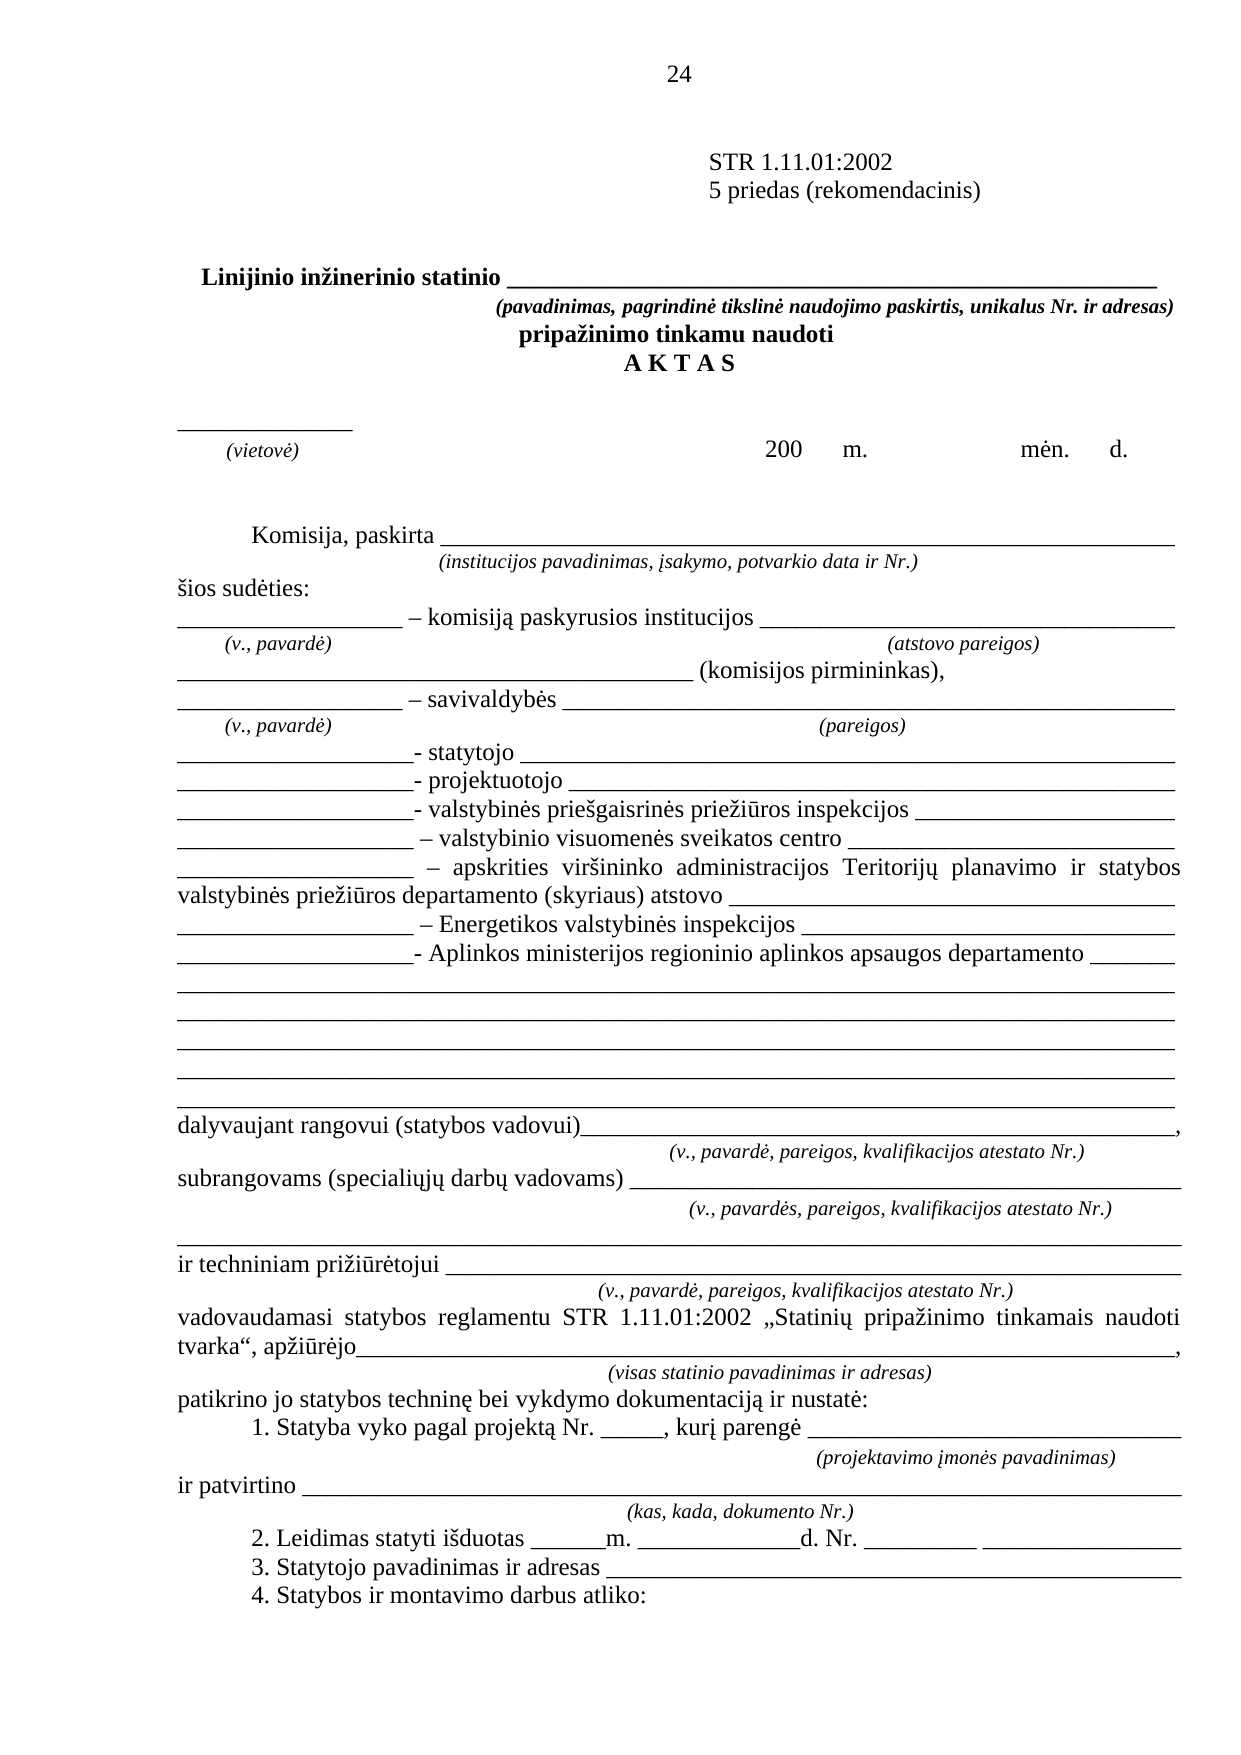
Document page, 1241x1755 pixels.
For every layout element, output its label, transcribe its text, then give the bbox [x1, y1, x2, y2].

text 4. Statybos ir montavimo darbus atliko: [177, 1580, 1181, 1609]
text (v., pavardė) (pareigos) [177, 712, 1181, 737]
text šios sudėties: [177, 573, 1181, 602]
text - Aplinkos ministerijos regioninio aplinkos apsaugos departamento [177, 938, 1181, 967]
text STR 1.11.01:2002 [177, 147, 1181, 176]
text - statytojo [177, 737, 1181, 765]
text - valstybinės priešgaisrinės priežiūros inspekcijos [177, 794, 1181, 823]
text ir patvirtino [177, 1470, 1181, 1499]
text vadovaudamasi statybos reglamentu STR 1.11.01:2002 „Statinių pripažinimo tinkamais naudoti tvarka“, apžiūrėjo , [177, 1302, 1181, 1360]
text (kas, kada, dokumento Nr.) [177, 1499, 1181, 1523]
text __________________ – komisiją paskyrusios institucijos [177, 602, 1181, 631]
text (vietovė) 200 m. mėn. d. [177, 434, 1181, 463]
text ______________ [177, 406, 1181, 434]
text pripažinimo tinkamu naudoti [177, 319, 1181, 348]
text – valstybinio visuomenės sveikatos centro [177, 823, 1181, 852]
text (visas statinio pavadinimas ir adresas) [177, 1360, 1181, 1384]
text 2. Leidimas statyti išduotas ______m. _____________d. Nr. _________ [177, 1523, 1181, 1552]
text – apskrities viršininko administracijos Teritorijų planavimo ir statybos valstybinės priežiūros departamento (skyriaus) atstovo [177, 852, 1181, 909]
text (komisijos pirmininkas), [177, 655, 1181, 684]
text - projektuotojo [177, 765, 1181, 794]
text – Energetikos valstybinės inspekcijos [177, 909, 1181, 938]
text (institucijos pavadinimas, įsakymo, potvarkio data ir Nr.) [177, 549, 1181, 573]
text (v., pavardė, pareigos, kvalifikacijos atestato Nr.) [177, 1139, 1181, 1163]
text (v., pavardė, pareigos, kvalifikacijos atestato Nr.) [177, 1278, 1181, 1302]
text (projektavimo įmonės pavadinimas) [177, 1441, 1181, 1470]
text 5 priedas (rekomendacinis) [177, 176, 1181, 204]
text dalyvaujant rangovui (statybos vadovui) , [177, 1110, 1181, 1139]
text __________________ – savivaldybės [177, 684, 1181, 712]
text ir techniniam prižiūrėtojui [177, 1249, 1181, 1278]
text subrangovams (specialiųjų darbų vadovams) [177, 1163, 1181, 1192]
text 3. Statytojo pavadinimas ir adresas [177, 1552, 1181, 1580]
text (v., pavardė) (atstovo pareigos) [177, 631, 1181, 655]
text A K T A S [177, 348, 1181, 377]
text 1. Statyba vyko pagal projektą Nr. _____, kurį parengė [177, 1412, 1181, 1441]
text Komisija, paskirta [177, 521, 1181, 549]
text Linijinio inžinerinio statinio ____________________________________________________ [177, 262, 1181, 291]
text (pavadinimas, pagrindinė tikslinė naudojimo paskirtis, unikalus Nr. ir adresas) [177, 291, 1181, 319]
text (v., pavardės, pareigos, kvalifikacijos atestato Nr.) [177, 1192, 1181, 1221]
text patikrino jo statybos techninę bei vykdymo dokumentaciją ir nustatė: [177, 1384, 1181, 1412]
